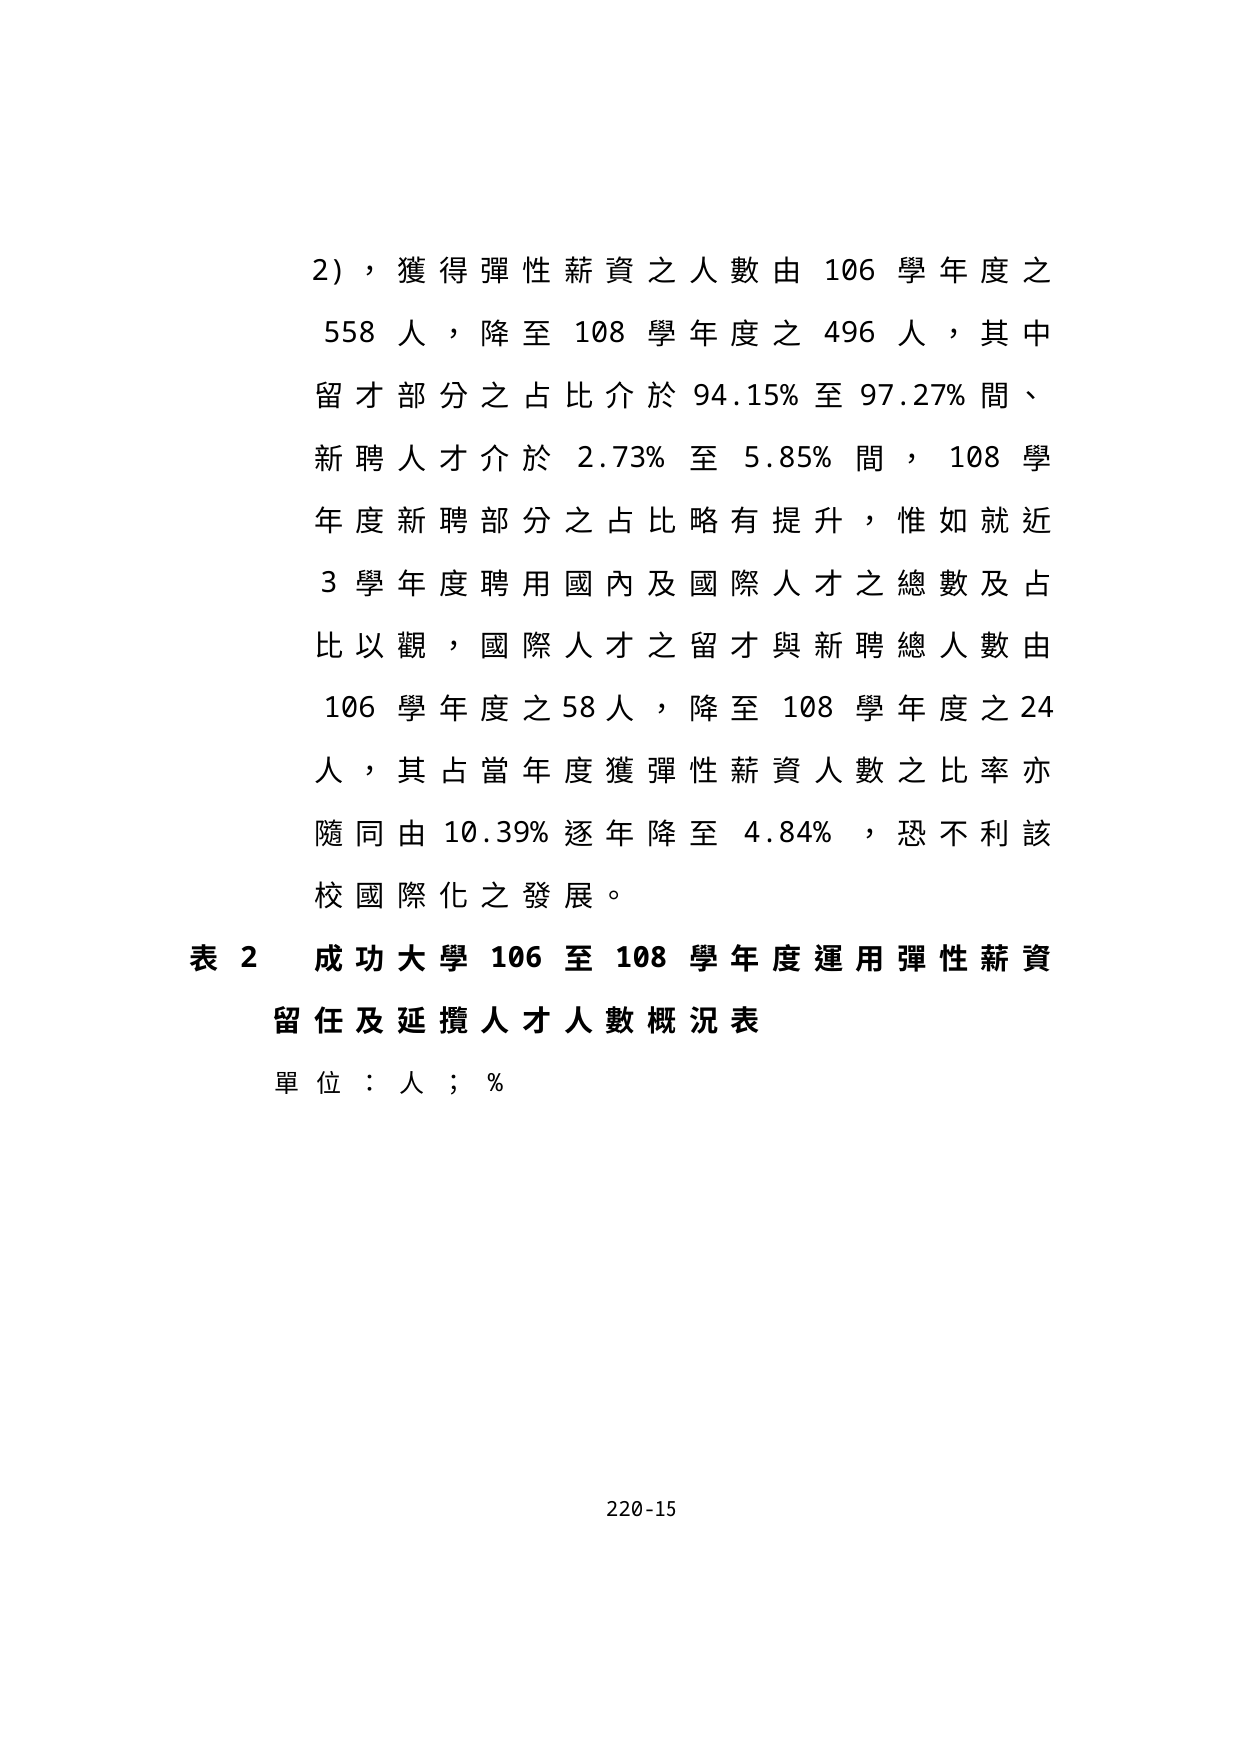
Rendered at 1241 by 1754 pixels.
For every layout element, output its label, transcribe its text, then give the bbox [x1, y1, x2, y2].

text 表2 成功大學106至108學年度運用彈性薪資留任及延攬人才人數概況表 單位：人；% [171, 915, 1058, 1102]
text 2)，獲得彈性薪資之人數由106學年度之558人，降至108學年度之496人，其中留才部分之占比介於94.15%至97.27%間、新聘人才介於2.73%至5.85%間，108學年度新聘部分之占比略有提升，惟如就近3學年度聘用國內及國際人才之總數及占比以觀，國際人才之留才與新聘總人數由106學年度之58人，降至108學年度之24人，其占當年度獲彈性薪資人數之比率亦隨同由10.39%逐年降至4.84%，恐不利該校國際化之發展。 [271, 227, 1058, 915]
